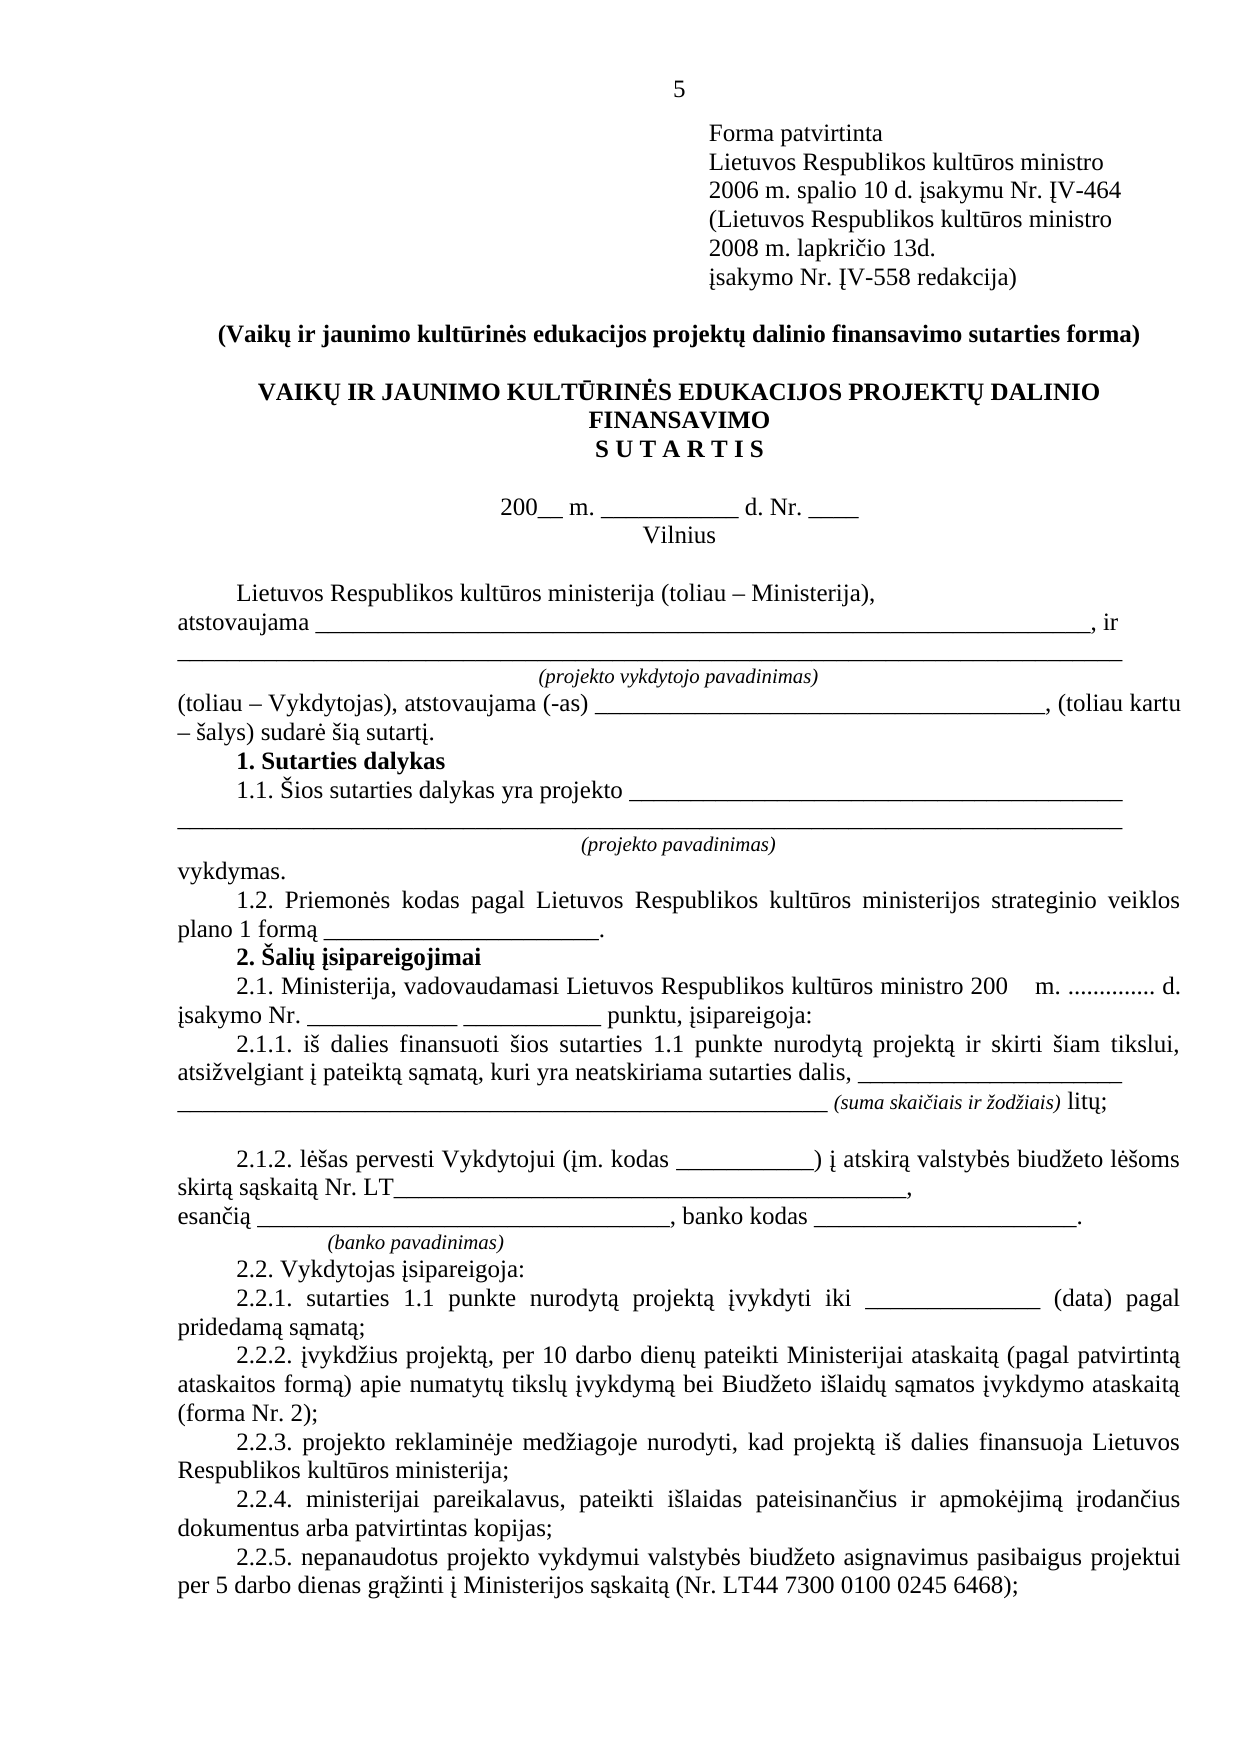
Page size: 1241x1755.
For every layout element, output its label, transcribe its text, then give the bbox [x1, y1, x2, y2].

text _ [177, 636, 1181, 664]
text 2008 m. lapkričio 13d. [177, 233, 1181, 262]
text 2.1. Ministerija, vadovaudamasi Lietuvos Respublikos kultūros ministro 200 m. .............. d. įsakymo Nr. ____________ ___________ punktu, įsipareigoja: [177, 971, 1181, 1029]
text 2.2.1. sutarties 1.1 punkte nurodytą projektą įvykdyti iki ______________ (data) pagal pridedamą sąmatą; [177, 1283, 1181, 1340]
text esančią _________________________________, banko kodas _____________________. [177, 1201, 1181, 1230]
text 1.2. Priemonės kodas pagal Lietuvos Respublikos kultūros ministerijos strateginio veiklos plano 1 formą ______________________. [177, 885, 1181, 942]
text 2.1.2. lėšas pervesti Vykdytojui (įm. kodas ___________) į atskirą valstybės biudžeto lėšoms skirtą sąskaitą Nr. LT_________________________________________, [177, 1144, 1181, 1201]
text (projekto vykdytojo pavadinimas) [177, 664, 1181, 688]
text (toliau – Vykdytojas), atstovaujama (-as) ____________________________________, (toliau kartu – šalys) sudarė šią sutartį. [177, 688, 1181, 746]
text 2.2.2. įvykdžius projektą, per 10 darbo dienų pateikti Ministerijai ataskaitą (pagal patvirtintą ataskaitos formą) apie numatytų tikslų įvykdymą bei Biudžeto išlaidų sąmatos įvykdymo ataskaitą (forma Nr. 2); [177, 1340, 1181, 1427]
text vykdymas. [177, 856, 1181, 885]
text Lietuvos Respublikos kultūros ministerija (toliau – Ministerija), [177, 578, 1181, 607]
text 2.2.5. nepanaudotus projekto vykdymui valstybės biudžeto asignavimus pasibaigus projektui per 5 darbo dienas grąžinti į Ministerijos sąskaitą (Nr. LT44 7300 0100 0245 6468); [177, 1542, 1181, 1599]
text Forma patvirtinta [709, 118, 1181, 147]
text (banko pavadinimas) [177, 1230, 1181, 1254]
text 1. Sutarties dalykas [177, 746, 1181, 775]
text atstovaujama ______________________________________________________________, ir [177, 607, 1181, 636]
text 2006 m. spalio 10 d. įsakymu Nr. ĮV-464 [177, 176, 1181, 204]
text 2. Šalių įsipareigojimai [177, 942, 1181, 971]
text (Vaikų ir jaunimo kultūrinės edukacijos projektų dalinio finansavimo sutarties forma) [177, 319, 1181, 348]
text (Lietuvos Respublikos kultūros ministro [177, 204, 1181, 233]
text Vilnius [177, 521, 1181, 549]
text 2.2. Vykdytojas įsipareigoja: [177, 1254, 1181, 1283]
text įsakymo Nr. ĮV-558 redakcija) [177, 262, 1181, 291]
text (projekto pavadinimas) [177, 832, 1181, 856]
text Lietuvos Respublikos kultūros ministro [177, 147, 1181, 176]
text 2.2.4. ministerijai pareikalavus, pateikti išlaidas pateisinančius ir apmokėjimą įrodančius dokumentus arba patvirtintas kopijas; [177, 1484, 1181, 1542]
text _ [177, 803, 1181, 832]
text 2.1.1. iš dalies finansuoti šios sutarties 1.1 punkte nurodytą projektą ir skirti šiam tikslui, atsižvelgiant į pateiktą sąmatą, kuri yra neatskiriama sutarties dalis, [177, 1029, 1181, 1086]
text VAIKŲ IR JAUNIMO KULTŪRINĖS EDUKACIJOS PROJEKTŲ DALINIO FINANSAVIMO [177, 377, 1181, 434]
text ____________________________________________________ (suma skaičiais ir žodžiais) litų; [177, 1086, 1181, 1115]
text SUTARTIS [177, 434, 1181, 463]
text 2.2.3. projekto reklaminėje medžiagoje nurodyti, kad projektą iš dalies finansuoja Lietuvos Respublikos kultūros ministerija; [177, 1427, 1181, 1484]
text 1.1. Šios sutarties dalykas yra projekto [177, 775, 1181, 803]
text 200__ m. ___________ d. Nr. ____ [177, 492, 1181, 521]
